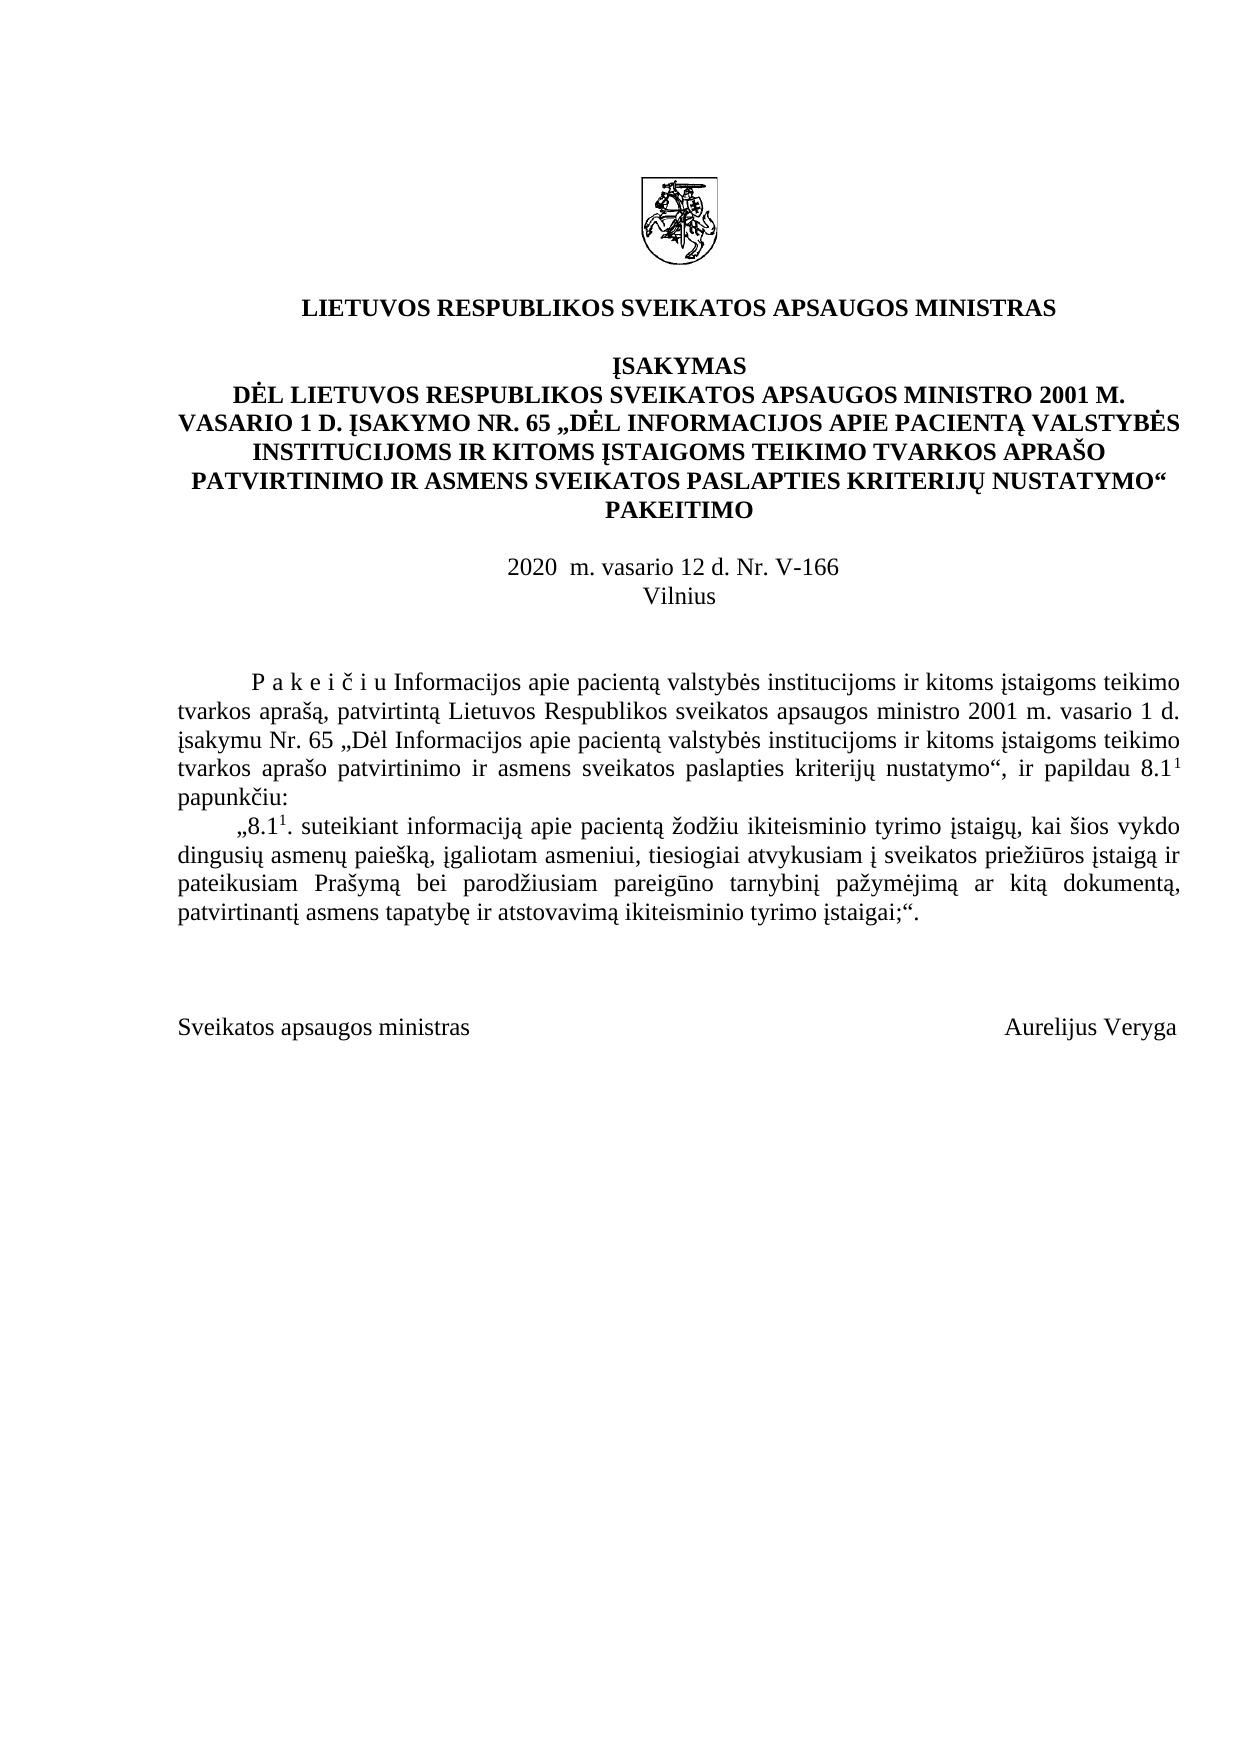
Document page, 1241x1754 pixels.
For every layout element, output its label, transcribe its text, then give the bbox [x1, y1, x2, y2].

text 2020 m. vasario 12 d. Nr. V-166 [177, 552, 1181, 581]
text P a k e i č i u Informacijos apie pacientą valstybės institucijoms ir kitoms įstaigoms teikimo tvarkos aprašą, patvirtintą Lietuvos Respublikos sveikatos apsaugos ministro 2001 m. vasario 1 d. įsakymu Nr. 65 „Dėl Informacijos apie pacientą valstybės institucijoms ir kitoms įstaigoms teikimo tvarkos aprašo patvirtinimo ir asmens sveikatos paslapties kriterijų nustatymo“, ir papildau 8.11 papunkčiu: [177, 667, 1181, 811]
text LIETUVOS RESPUBLIKOS SVEIKATOS APSAUGOS MINISTRAS [177, 293, 1181, 322]
text „8.11. suteikiant informaciją apie pacientą žodžiu ikiteisminio tyrimo įstaigų, kai šios vykdo dingusių asmenų paiešką, įgaliotam asmeniui, tiesiogiai atvykusiam į sveikatos priežiūros įstaigą ir pateikusiam Prašymą bei parodžiusiam pareigūno tarnybinį pažymėjimą ar kitą dokumentą, patvirtinantį asmens tapatybę ir atstovavimą ikiteisminio tyrimo įstaigai;“. [177, 811, 1181, 926]
text DĖL LIETUVOS RESPUBLIKOS SVEIKATOS APSAUGOS MINISTRO 2001 M. VASARIO 1 D. ĮSAKYMO NR. 65 „DĖL INFORMACIJOS APIE PACIENTĄ VALSTYBĖS INSTITUCIJOMS IR KITOMS ĮSTAIGOMS TEIKIMO TVARKOS APRAŠO PATVIRTINIMO IR ASMENS SVEIKATOS PASLAPTIES KRITERIJŲ NUSTATYMO“ PAKEITIMO [177, 380, 1181, 523]
text ĮSAKYMAS [177, 351, 1181, 380]
text Sveikatos apsaugos ministras Aurelijus Veryga [177, 1012, 1181, 1041]
text Vilnius [177, 581, 1181, 610]
